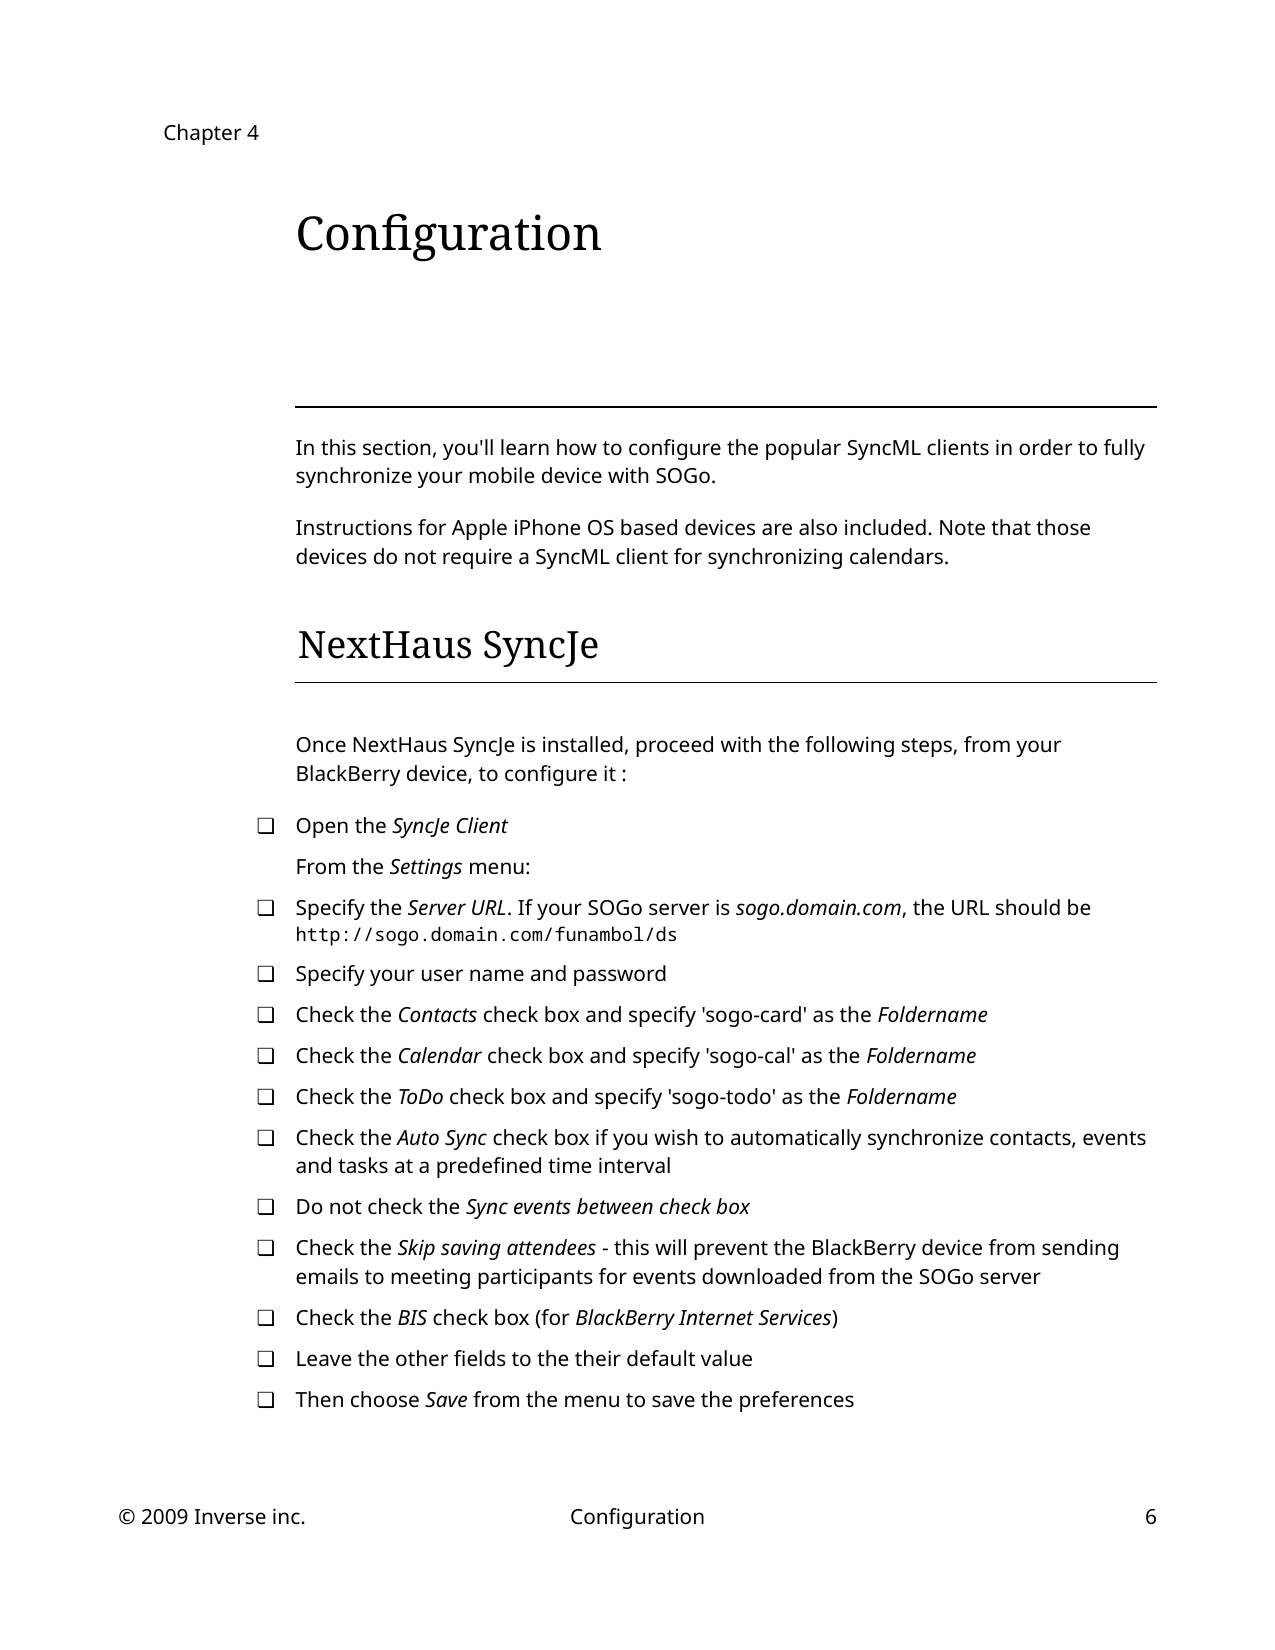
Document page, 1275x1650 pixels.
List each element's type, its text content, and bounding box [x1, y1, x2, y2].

subtitle Configuration [295, 201, 1157, 406]
list ❏ Check the Calendar check box and specify 'sogo-cal' as the Foldername [256, 1041, 1157, 1070]
list From the Settings menu: [256, 852, 1157, 880]
text In this section, you'll learn how to configure the popular SyncML clients in order to fully synchronize your mobile device with SOGo. [295, 433, 1157, 490]
list ❏ Check the Skip saving attendees - this will prevent the BlackBerry device from sending emails to meeting participants for events downloaded from the SOGo server [256, 1233, 1157, 1290]
list ❏ Do not check the Sync events between check box [256, 1192, 1157, 1221]
list ❏ Specify the Server URL. If your SOGo server is sogo.domain.com, the URL should be http://sogo.domain.com/funambol/ds [256, 893, 1157, 947]
list ❏ Then choose Save from the menu to save the preferences [256, 1385, 1157, 1413]
text Instructions for Apple iPhone OS based devices are also included. Note that those devices do not require a SyncML client for synchronizing calendars. [295, 513, 1157, 570]
list ❏ Check the ToDo check box and specify 'sogo-todo' as the Foldername [256, 1082, 1157, 1111]
subtitle NextHaus SyncJe [295, 619, 1157, 682]
list ❏ Check the Auto Sync check box if you wish to automatically synchronize contacts, events and tasks at a predefined time interval [256, 1123, 1157, 1180]
list ❏ Check the Contacts check box and specify 'sogo-card' as the Foldername [256, 1000, 1157, 1029]
list ❏ Open the SyncJe Client [256, 811, 1157, 839]
list ❏ Check the BIS check box (for BlackBerry Internet Services) [256, 1303, 1157, 1331]
list ❏ Leave the other fields to the their default value [256, 1344, 1157, 1372]
list ❏ Specify your user name and password [256, 959, 1157, 988]
text Once NextHaus SyncJe is installed, proceed with the following steps, from your BlackBerry device, to configure it : [295, 731, 1157, 787]
